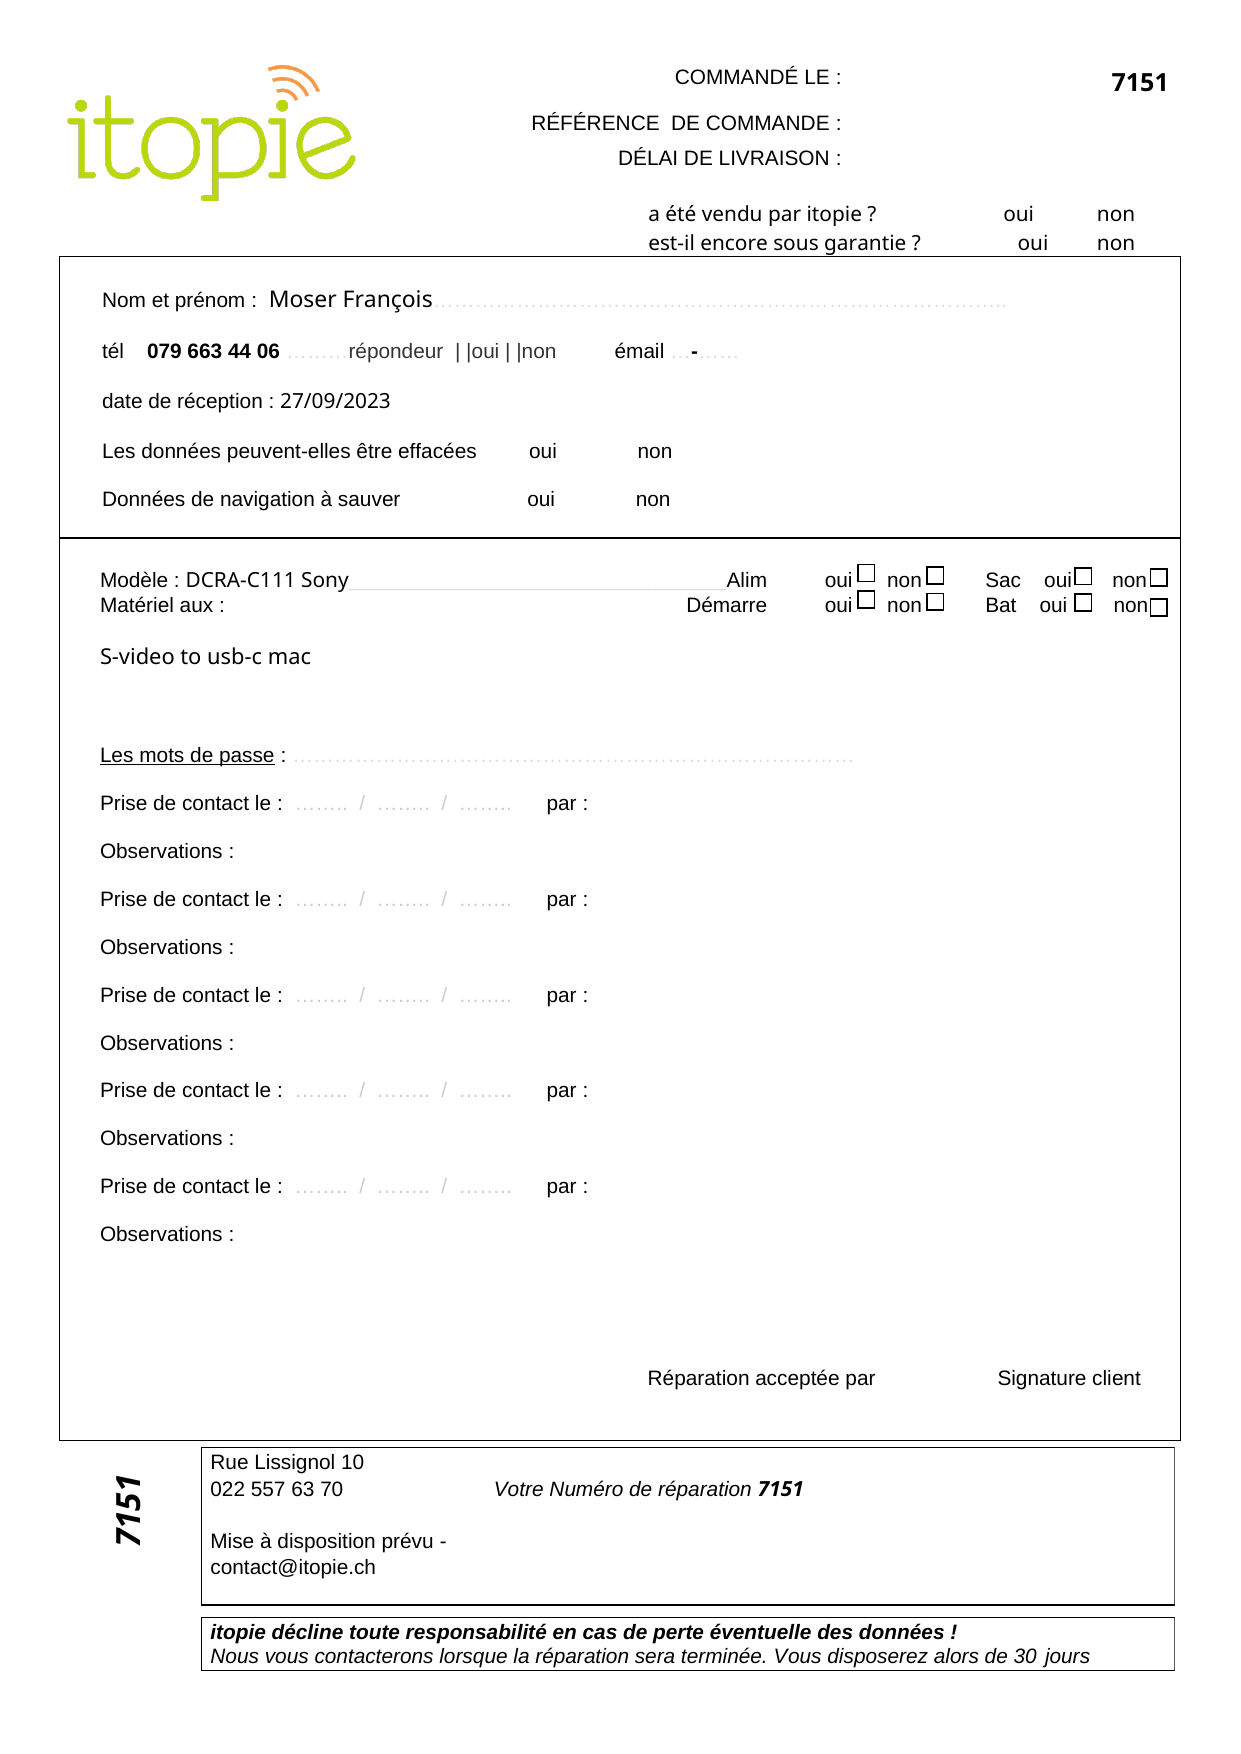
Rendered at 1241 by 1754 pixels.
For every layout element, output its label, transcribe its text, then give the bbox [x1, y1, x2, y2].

text Réparation acceptée par Signature client [60, 1363, 1180, 1390]
text a été vendu par itopie ? oui non [59, 199, 1181, 228]
text Observations : [60, 931, 1180, 958]
text Prise de contact le : …….. / …….. / …….. par : [60, 788, 1180, 815]
text Observations : [60, 1123, 1180, 1150]
text S-video to usb-c mac [60, 638, 1180, 671]
table_cell [847, 140, 1180, 175]
table_header COMMANDÉ LE : [490, 59, 847, 104]
text Prise de contact le : …….. / …….. / …….. par : [60, 1171, 1180, 1198]
text Prise de contact le : …….. / …….. / …….. par : [60, 1075, 1180, 1102]
text Les mots de passe : ……………………………………………………………………… [60, 740, 1180, 767]
table_header 7151 [59, 1441, 195, 1677]
picture [67, 65, 356, 201]
text Prise de contact le : …….. / …….. / …….. par : [60, 883, 1180, 911]
text Données de navigation à sauver oui non [60, 484, 1180, 511]
text tél 079 663 44 06 ………répondeur | |oui | |non émail …-…… [60, 335, 1180, 362]
text Les données peuvent-elles être effacées oui non [60, 436, 1180, 463]
text Modèle : DCRA-C111 Sony Alim oui non Sac oui non [948, 562, 1180, 590]
text Observations : [60, 1027, 1180, 1054]
text Observations : [60, 1219, 1180, 1246]
text Nom et prénom : Moser François……………………………………………………………………….. [60, 280, 1180, 314]
text date de réception : 27/09/2023 [60, 383, 1180, 415]
table_header 7151 [847, 59, 1180, 104]
table_cell itopie décline toute responsabilité en cas de perte éventuelle des données ! Nous vous contacterons lorsque la réparation sera terminée. Vous disposerez alors de 30 jours [195, 1611, 1180, 1677]
text est-il encore sous garantie ? oui non [59, 228, 1181, 256]
text Matériel aux : Démarre oui non Bat oui non [60, 590, 1180, 617]
table_cell RÉFÉRENCE DE COMMANDE : [490, 105, 847, 140]
text Modèle : DCRA-C111 Sony Alim oui non Sac oui non [60, 562, 856, 590]
table_cell DÉLAI DE LIVRAISON : [490, 140, 847, 175]
table_cell [847, 105, 1180, 140]
table_header Rue Lissignol 10 022 557 63 70 Votre Numéro de réparation 7151 Mise à disposition prévu - contact@itopie.ch [195, 1441, 1180, 1611]
text Observations : [60, 836, 1180, 863]
text Modèle : DCRA-C111 Sony Alim oui non Sac oui non [879, 562, 925, 590]
text Prise de contact le : …….. / …….. / …….. par : [60, 979, 1180, 1006]
